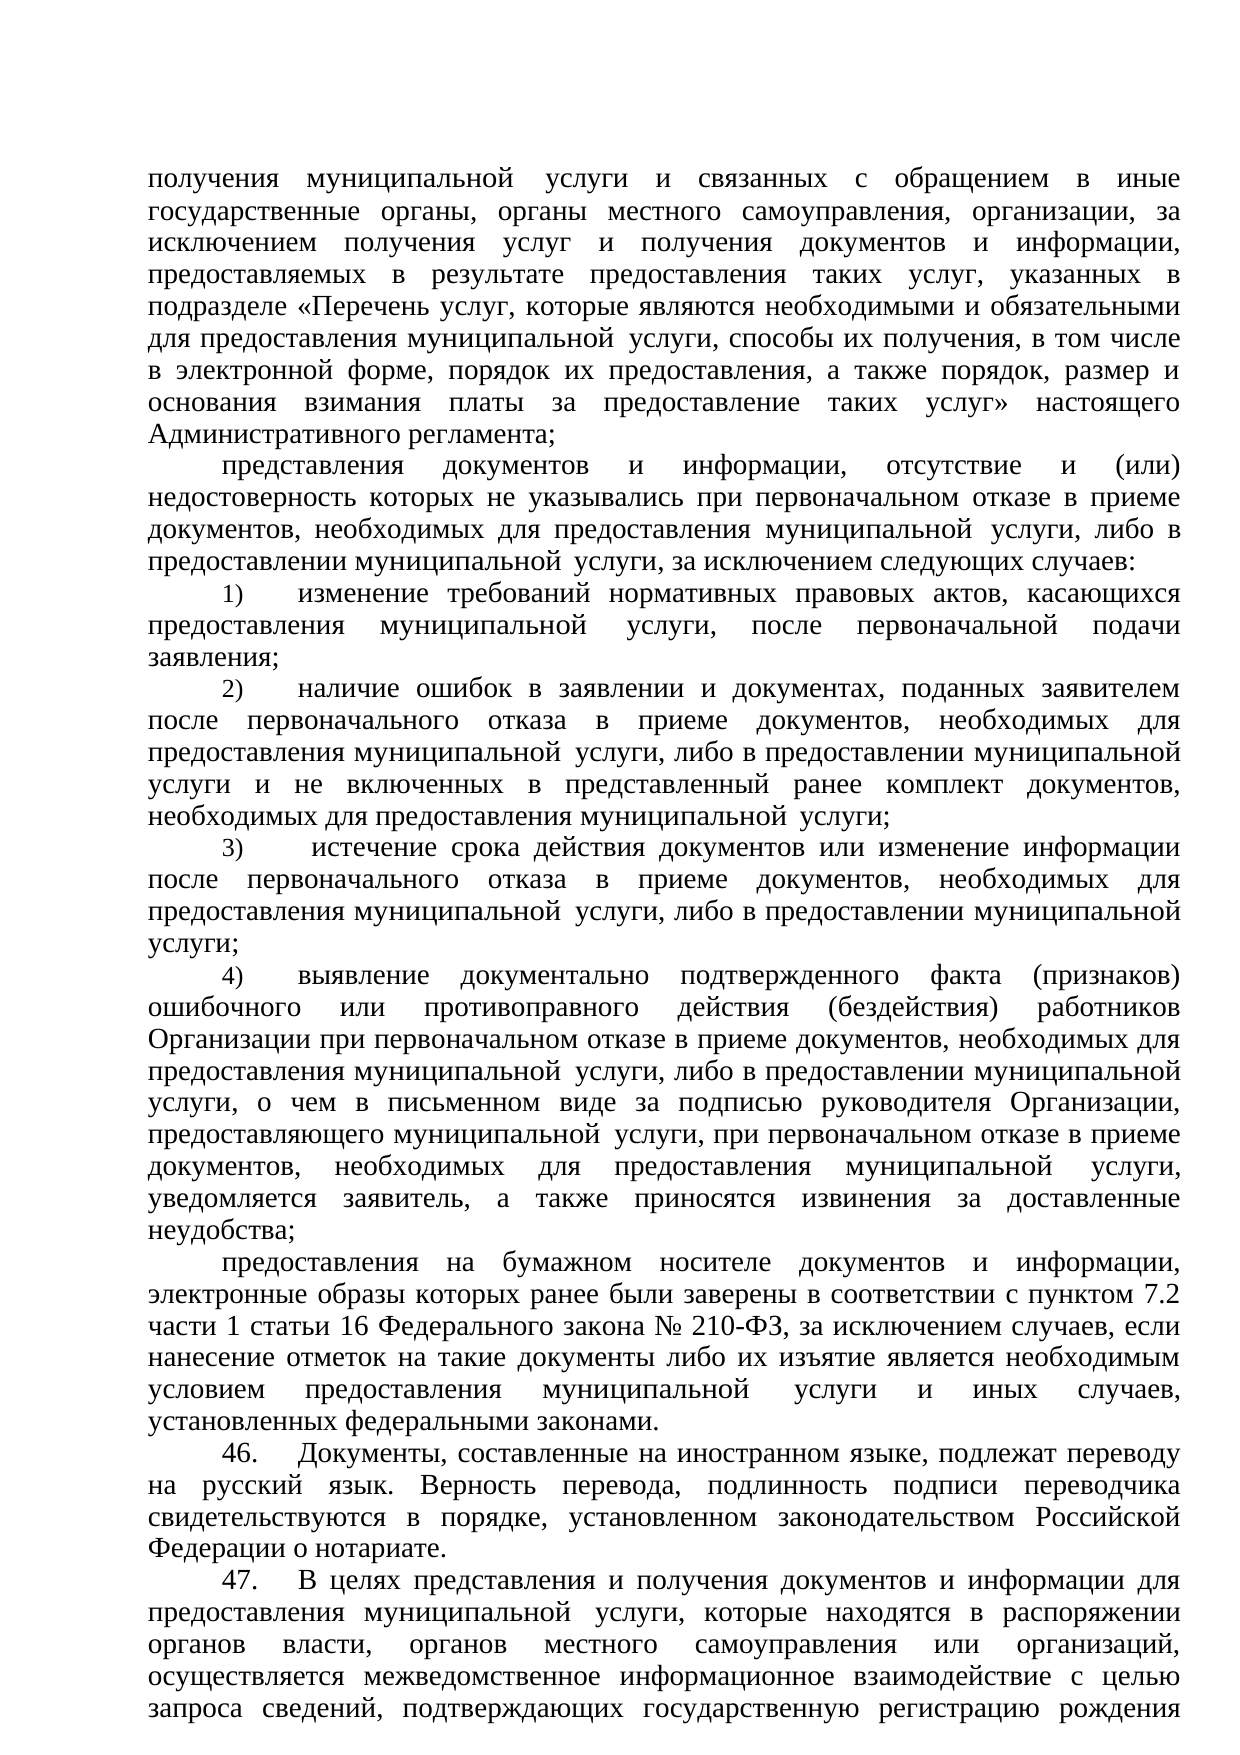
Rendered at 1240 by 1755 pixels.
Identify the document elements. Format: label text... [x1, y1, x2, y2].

text получения муниципальной услуги и связанных с обращением в иные государственные органы, органы местного самоуправления, организации, за исключением получения услуг и получения документов и информации, предоставляемых в результате предоставления таких услуг, указанных в подразделе «Перечень услуг, которые являются необходимыми и обязательными для предоставления муниципальной услуги, способы их получения, в том числе в электронной форме, порядок их предоставления, а также порядок, размер и основания взимания платы за предоставление таких услуг» настоящего Административного регламента; [148, 162, 1181, 449]
list Документы, составленные на иностранном языке, подлежат переводу на русский язык. Верность перевода, подлинность подписи переводчика свидетельствуются в порядке, установленном законодательством Российской Федерации о нотариате. [148, 1437, 1181, 1564]
list В целях представления и получения документов и информации для предоставления муниципальной услуги, которые находятся в распоряжении органов власти, органов местного самоуправления или организаций, осуществляется межведомственное информационное взаимодействие с целью запроса сведений, подтверждающих государственную регистрацию рождения [148, 1564, 1181, 1723]
list изменение требований нормативных правовых актов, касающихся предоставления муниципальной услуги, после первоначальной подачи заявления; [148, 577, 1181, 672]
list наличие ошибок в заявлении и документах, поданных заявителем после первоначального отказа в приеме документов, необходимых для предоставления муниципальной услуги, либо в предоставлении муниципальной услуги и не включенных в представленный ранее комплект документов, необходимых для предоставления муниципальной услуги; [148, 672, 1181, 831]
text предоставления на бумажном носителе документов и информации, электронные образы которых ранее были заверены в соответствии с пунктом 7.2 части 1 статьи 16 Федерального закона № 210-ФЗ, за исключением случаев, если нанесение отметок на такие документы либо их изъятие является необходимым условием предоставления муниципальной услуги и иных случаев, установленных федеральными законами. [148, 1246, 1181, 1437]
list выявление документально подтвержденного факта (признаков) ошибочного или противоправного действия (бездействия) работников Организации при первоначальном отказе в приеме документов, необходимых для предоставления муниципальной услуги, либо в предоставлении муниципальной услуги, о чем в письменном виде за подписью руководителя Организации, предоставляющего муниципальной услуги, при первоначальном отказе в приеме документов, необходимых для предоставления муниципальной услуги, уведомляется заявитель, а также приносятся извинения за доставленные неудобства; [148, 959, 1181, 1246]
text представления документов и информации, отсутствие и (или) недостоверность которых не указывались при первоначальном отказе в приеме документов, необходимых для предоставления муниципальной услуги, либо в предоставлении муниципальной услуги, за исключением следующих случаев: [148, 449, 1181, 577]
list истечение срока действия документов или изменение информации после первоначального отказа в приеме документов, необходимых для предоставления муниципальной услуги, либо в предоставлении муниципальной услуги; [148, 831, 1181, 959]
